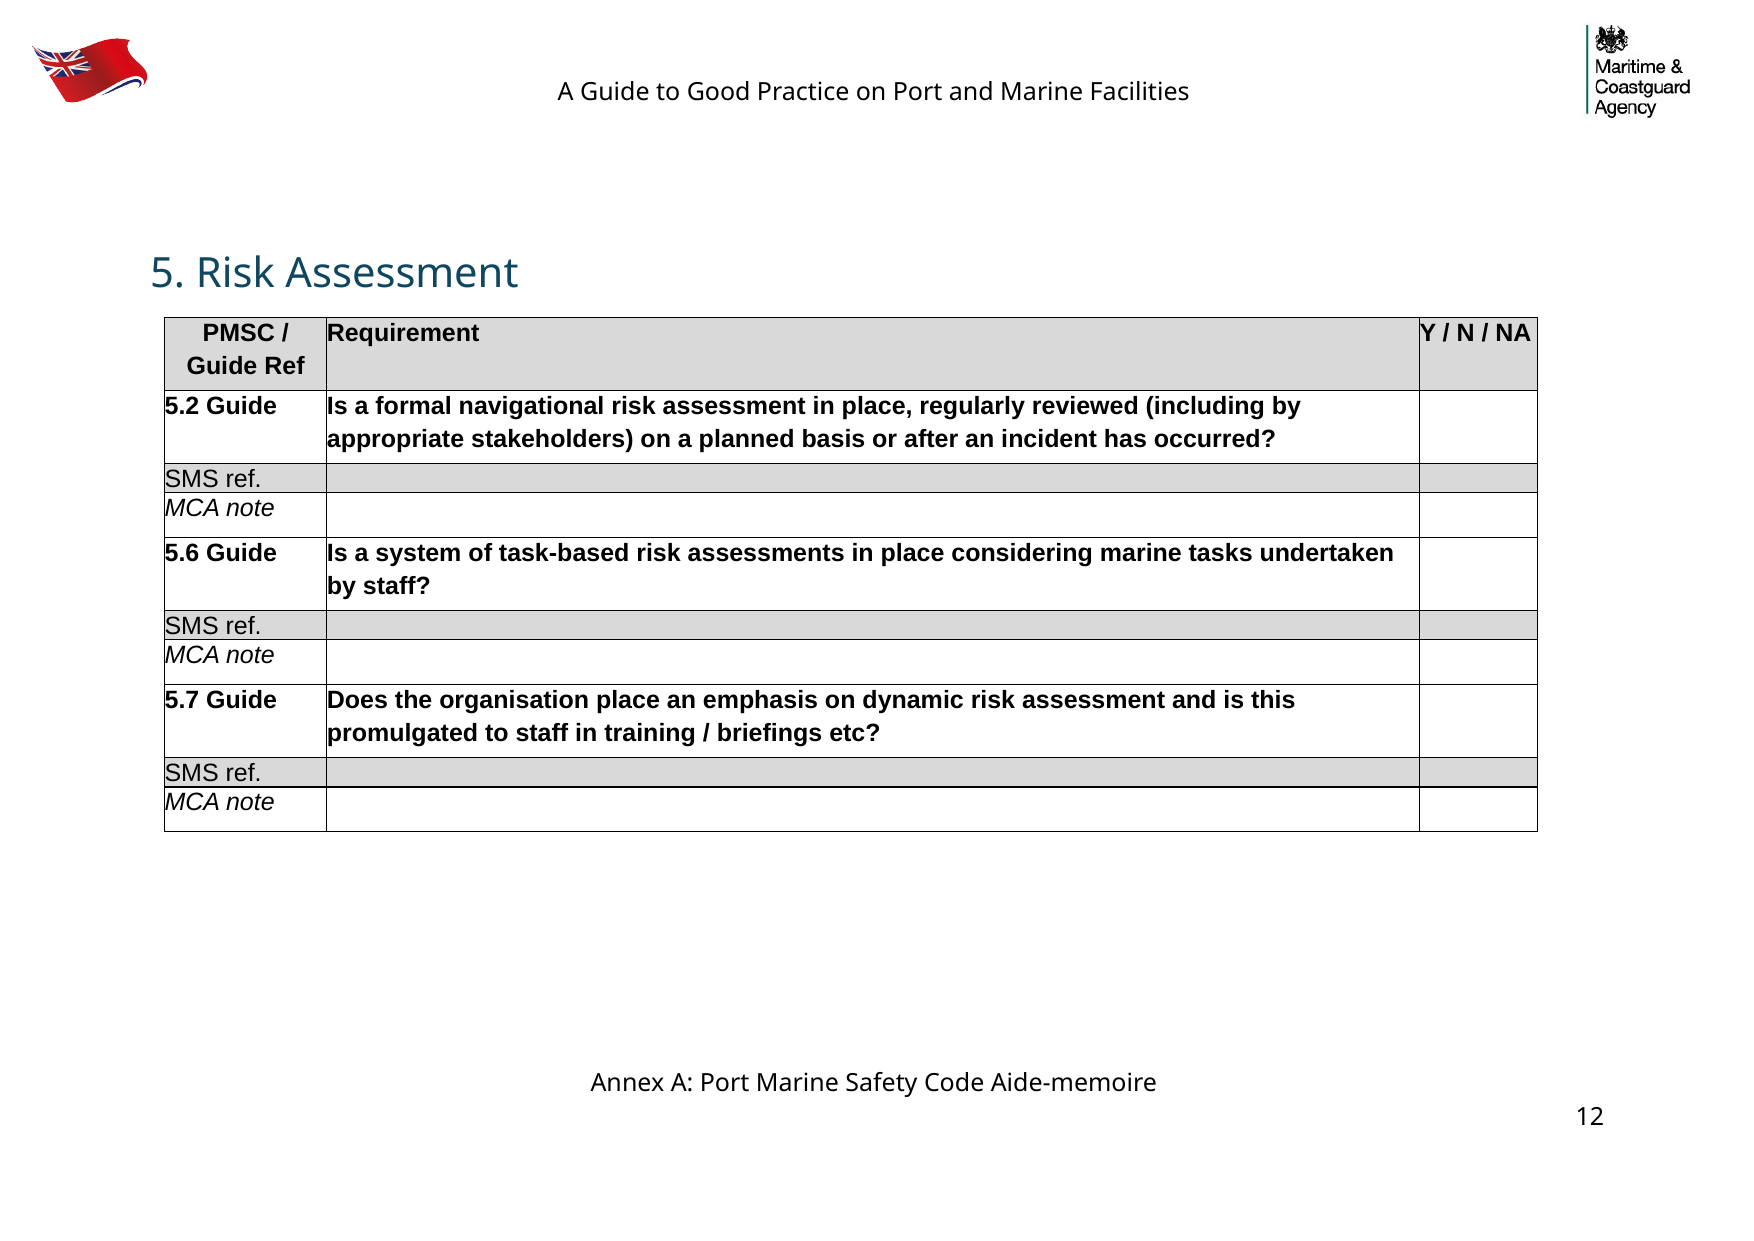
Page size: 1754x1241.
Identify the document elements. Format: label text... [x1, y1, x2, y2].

table_cell SMS ref. [165, 758, 326, 786]
table_header Y / N / NA [1420, 318, 1537, 390]
table_cell Is a system of task-based risk assessments in place considering marine tasks undertaken by staff? [327, 538, 1419, 610]
table_cell [1420, 611, 1537, 639]
table_cell [327, 640, 1419, 684]
table_cell SMS ref. [165, 464, 326, 492]
table_cell [1420, 538, 1537, 610]
table_cell [1420, 493, 1537, 537]
table_cell [1420, 464, 1537, 492]
table_header PMSC / Guide Ref [165, 318, 326, 390]
table_cell 5.2 Guide [165, 391, 326, 463]
table_cell [1420, 640, 1537, 684]
table_header Requirement [327, 318, 1419, 390]
table_cell [327, 611, 1419, 639]
table_cell MCA note [165, 640, 326, 684]
table_cell [327, 493, 1419, 537]
table_cell 5.7 Guide [165, 685, 326, 757]
table_cell 5.6 Guide [165, 538, 326, 610]
table_cell MCA note [165, 788, 326, 831]
table_cell [1420, 391, 1537, 463]
table_cell [327, 464, 1419, 492]
table_cell [1420, 758, 1537, 786]
table_cell Is a formal navigational risk assessment in place, regularly reviewed (including by appropriate stakeholders) on a planned basis or after an incident has occurred? [327, 391, 1419, 463]
table_cell MCA note [165, 493, 326, 537]
table_cell [327, 758, 1419, 786]
subtitle 5. Risk Assessment [150, 243, 1604, 300]
table_cell [327, 788, 1419, 831]
table_cell SMS ref. [165, 611, 326, 639]
table_cell [1420, 685, 1537, 757]
table_cell Does the organisation place an emphasis on dynamic risk assessment and is this promulgated to staff in training / briefings etc? [327, 685, 1419, 757]
table_cell [1420, 788, 1537, 831]
